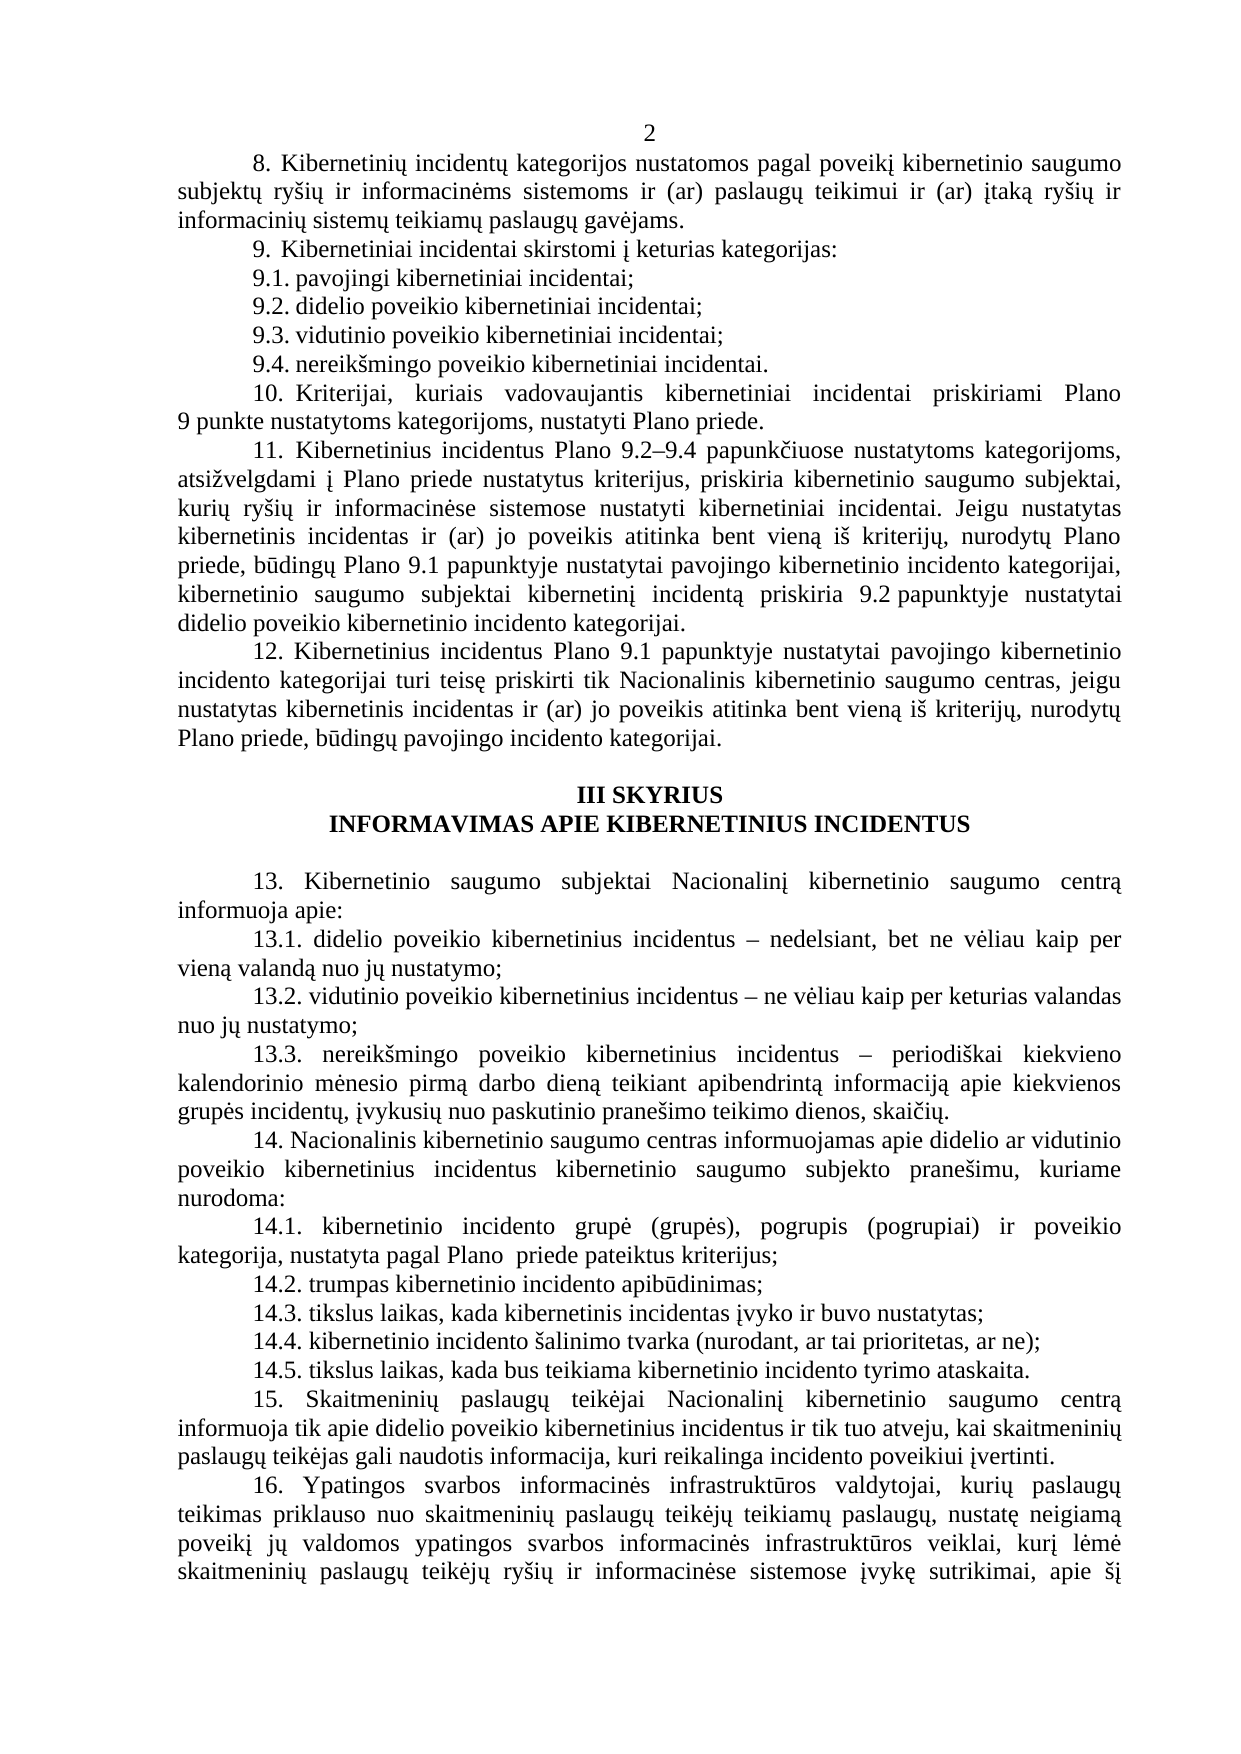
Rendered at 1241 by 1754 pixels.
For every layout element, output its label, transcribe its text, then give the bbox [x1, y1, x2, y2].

text 14.4. kibernetinio incidento šalinimo tvarka (nurodant, ar tai prioritetas, ar ne); [177, 1326, 1122, 1355]
text 15. Skaitmeninių paslaugų teikėjai Nacionalinį kibernetinio saugumo centrą informuoja tik apie didelio poveikio kibernetinius incidentus ir tik tuo atveju, kai skaitmeninių paslaugų teikėjas gali naudotis informacija, kuri reikalinga incidento poveikiui įvertinti. [177, 1384, 1122, 1470]
text 9.2. didelio poveikio kibernetiniai incidentai; [177, 291, 1122, 320]
text 14.1. kibernetinio incidento grupė (grupės), pogrupis (pogrupiai) ir poveikio kategorija, nustatyta pagal Plano priede pateiktus kriterijus; [177, 1211, 1122, 1269]
text 14. Nacionalinis kibernetinio saugumo centras informuojamas apie didelio ar vidutinio poveikio kibernetinius incidentus kibernetinio saugumo subjekto pranešimu, kuriame nurodoma: [177, 1125, 1122, 1211]
text 14.3. tikslus laikas, kada kibernetinis incidentas įvyko ir buvo nustatytas; [177, 1298, 1122, 1326]
text 9.1. pavojingi kibernetiniai incidentai; [177, 263, 1122, 291]
text 10. Kriterijai, kuriais vadovaujantis kibernetiniai incidentai priskiriami Plano 9 punkte nustatytoms kategorijoms, nustatyti Plano priede. [177, 378, 1122, 435]
text 9.4. nereikšmingo poveikio kibernetiniai incidentai. [177, 349, 1122, 378]
text III SKYRIUS [177, 780, 1122, 809]
text 12. Kibernetinius incidentus Plano 9.1 papunktyje nustatytai pavojingo kibernetinio incidento kategorijai turi teisę priskirti tik Nacionalinis kibernetinio saugumo centras, jeigu nustatytas kibernetinis incidentas ir (ar) jo poveikis atitinka bent vieną iš kriterijų, nurodytų Plano priede, būdingų pavojingo incidento kategorijai. [177, 636, 1122, 751]
text 11. Kibernetinius incidentus Plano 9.2–9.4 papunkčiuose nustatytoms kategorijoms, atsižvelgdami į Plano priede nustatytus kriterijus, priskiria kibernetinio saugumo subjektai, kurių ryšių ir informacinėse sistemose nustatyti kibernetiniai incidentai. Jeigu nustatytas kibernetinis incidentas ir (ar) jo poveikis atitinka bent vieną iš kriterijų, nurodytų Plano priede, būdingų Plano 9.1 papunktyje nustatytai pavojingo kibernetinio incidento kategorijai, kibernetinio saugumo subjektai kibernetinį incidentą priskiria 9.2 papunktyje nustatytai didelio poveikio kibernetinio incidento kategorijai. [177, 435, 1122, 636]
text 9. Kibernetiniai incidentai skirstomi į keturias kategorijas: [177, 234, 1122, 263]
text 13.2. vidutinio poveikio kibernetinius incidentus – ne vėliau kaip per keturias valandas nuo jų nustatymo; [177, 981, 1122, 1039]
text 14.2. trumpas kibernetinio incidento apibūdinimas; [177, 1269, 1122, 1298]
text 13.1. didelio poveikio kibernetinius incidentus – nedelsiant, bet ne vėliau kaip per vieną valandą nuo jų nustatymo; [177, 924, 1122, 981]
text INFORMAVIMAS APIE KIBERNETINIUS INCIDENTUS [177, 809, 1122, 838]
text 14.5. tikslus laikas, kada bus teikiama kibernetinio incidento tyrimo ataskaita. [177, 1355, 1122, 1384]
text 13. Kibernetinio saugumo subjektai Nacionalinį kibernetinio saugumo centrą informuoja apie: [177, 866, 1122, 924]
text 16. Ypatingos svarbos informacinės infrastruktūros valdytojai, kurių paslaugų teikimas priklauso nuo skaitmeninių paslaugų teikėjų teikiamų paslaugų, nustatę neigiamą poveikį jų valdomos ypatingos svarbos informacinės infrastruktūros veiklai, kurį lėmė skaitmeninių paslaugų teikėjų ryšių ir informacinėse sistemose įvykę sutrikimai, apie šį [177, 1470, 1122, 1585]
text 9.3. vidutinio poveikio kibernetiniai incidentai; [177, 320, 1122, 349]
text 8. Kibernetinių incidentų kategorijos nustatomos pagal poveikį kibernetinio saugumo subjektų ryšių ir informacinėms sistemoms ir (ar) paslaugų teikimui ir (ar) įtaką ryšių ir informacinių sistemų teikiamų paslaugų gavėjams. [177, 148, 1122, 234]
text 13.3. nereikšmingo poveikio kibernetinius incidentus – periodiškai kiekvieno kalendorinio mėnesio pirmą darbo dieną teikiant apibendrintą informaciją apie kiekvienos grupės incidentų, įvykusių nuo paskutinio pranešimo teikimo dienos, skaičių. [177, 1039, 1122, 1125]
